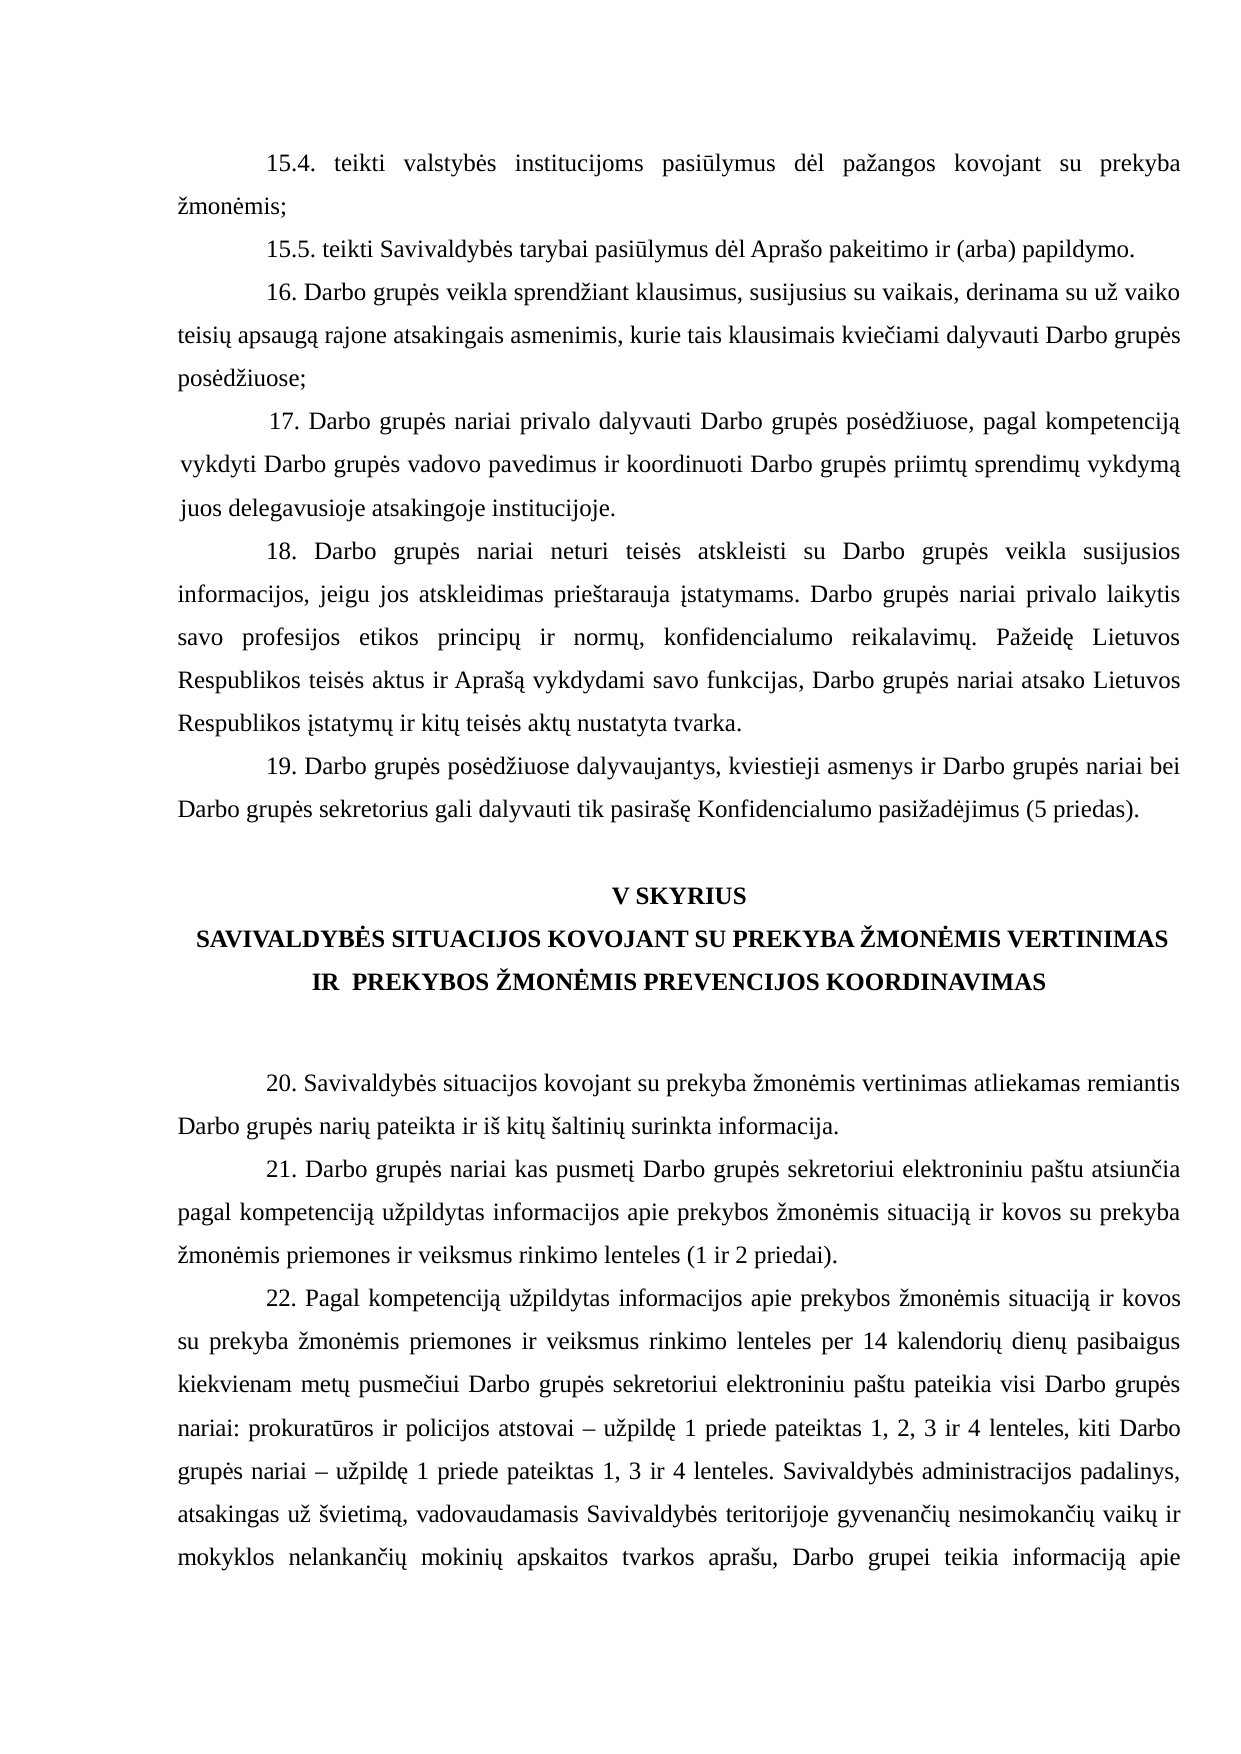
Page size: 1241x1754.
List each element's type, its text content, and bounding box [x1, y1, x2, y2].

text 16. Darbo grupės veikla sprendžiant klausimus, susijusius su vaikais, derinama su už vaiko teisių apsaugą rajone atsakingais asmenimis, kurie tais klausimais kviečiami dalyvauti Darbo grupės posėdžiuose; [177, 277, 1181, 392]
text SAVIVALDYBĖS SITUACIJOS KOVOJANT SU PREKYBA ŽMONĖMIS VERTINIMAS IR PREKYBOS ŽMONĖMIS PREVENCIJOS KOORDINAVIMAS [177, 924, 1181, 996]
text 20. Savivaldybės situacijos kovojant su prekyba žmonėmis vertinimas atliekamas remiantis Darbo grupės narių pateikta ir iš kitų šaltinių surinkta informacija. [177, 1068, 1181, 1139]
text 19. Darbo grupės posėdžiuose dalyvaujantys, kviestieji asmenys ir Darbo grupės nariai bei Darbo grupės sekretorius gali dalyvauti tik pasirašę Konfidencialumo pasižadėjimus (5 priedas). [177, 751, 1181, 823]
text 15.4. teikti valstybės institucijoms pasiūlymus dėl pažangos kovojant su prekyba žmonėmis; [177, 148, 1181, 219]
text 17. Darbo grupės nariai privalo dalyvauti Darbo grupės posėdžiuose, pagal kompetenciją vykdyti Darbo grupės vadovo pavedimus ir koordinuoti Darbo grupės priimtų sprendimų vykdymą juos delegavusioje atsakingoje institucijoje. [180, 406, 1181, 521]
text 22. Pagal kompetenciją užpildytas informacijos apie prekybos žmonėmis situaciją ir kovos su prekyba žmonėmis priemones ir veiksmus rinkimo lenteles per 14 kalendorių dienų pasibaigus kiekvienam metų pusmečiui Darbo grupės sekretoriui elektroniniu paštu pateikia visi Darbo grupės nariai: prokuratūros ir policijos atstovai – užpildę 1 priede pateiktas 1, 2, 3 ir 4 lenteles, kiti Darbo grupės nariai – užpildę 1 priede pateiktas 1, 3 ir 4 lenteles. Savivaldybės administracijos padalinys, atsakingas už švietimą, vadovaudamasis Savivaldybės teritorijoje gyvenančių nesimokančių vaikų ir mokyklos nelankančių mokinių apskaitos tvarkos aprašu, Darbo grupei teikia informaciją apie [177, 1283, 1181, 1571]
text v SKYRIUS [177, 881, 1181, 909]
text 15.5. teikti Savivaldybės tarybai pasiūlymus dėl Aprašo pakeitimo ir (arba) papildymo. [177, 234, 1181, 263]
text 21. Darbo grupės nariai kas pusmetį Darbo grupės sekretoriui elektroniniu paštu atsiunčia pagal kompetenciją užpildytas informacijos apie prekybos žmonėmis situaciją ir kovos su prekyba žmonėmis priemones ir veiksmus rinkimo lenteles (1 ir 2 priedai). [177, 1154, 1181, 1269]
text 18. Darbo grupės nariai neturi teisės atskleisti su Darbo grupės veikla susijusios informacijos, jeigu jos atskleidimas prieštarauja įstatymams. Darbo grupės nariai privalo laikytis savo profesijos etikos principų ir normų, konfidencialumo reikalavimų. Pažeidę Lietuvos Respublikos teisės aktus ir Aprašą vykdydami savo funkcijas, Darbo grupės nariai atsako Lietuvos Respublikos įstatymų ir kitų teisės aktų nustatyta tvarka. [177, 536, 1181, 737]
